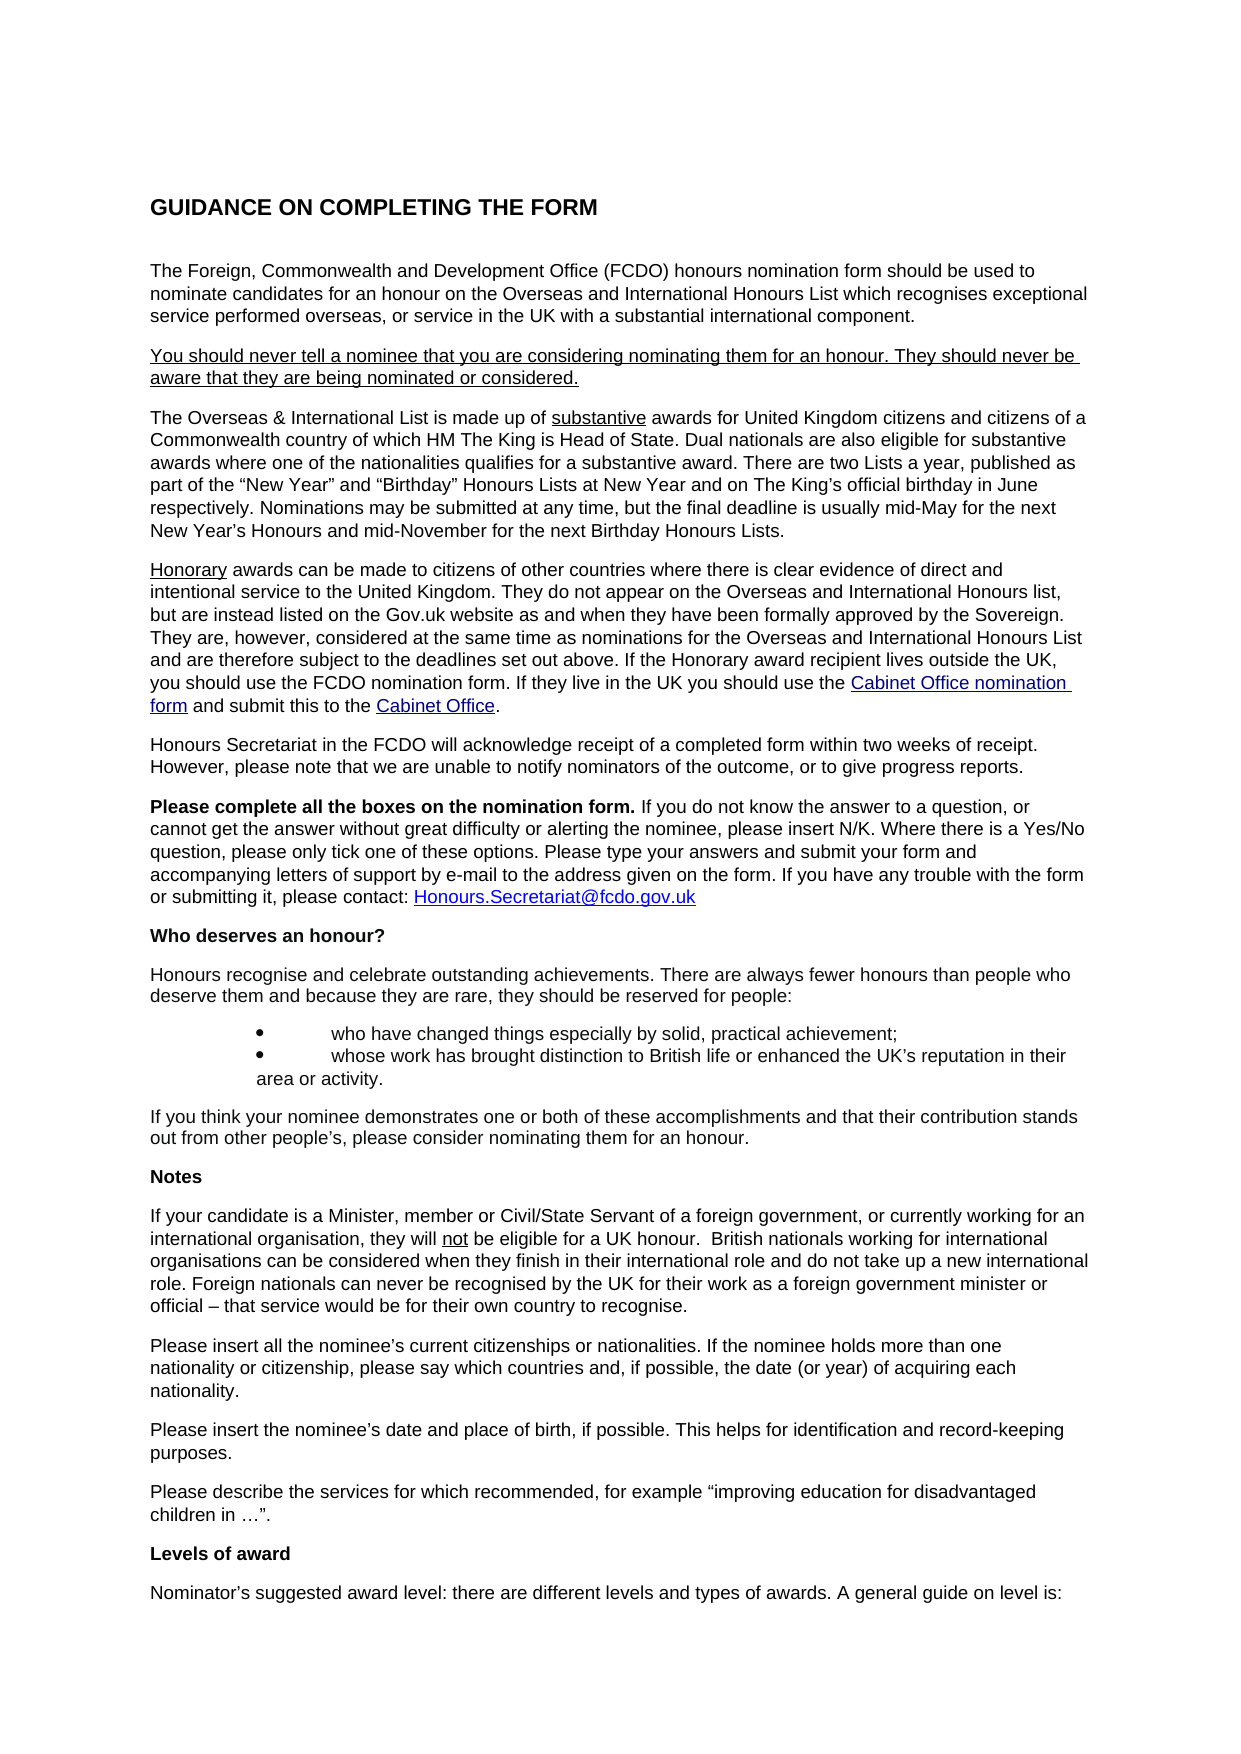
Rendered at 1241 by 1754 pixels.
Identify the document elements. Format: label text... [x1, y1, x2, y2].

subtitle Honours recognise and celebrate outstanding achievements. There are always fewer honours than people who deserve them and because they are rare, they should be reserved for people: [150, 963, 1090, 1007]
text Honours Secretariat in the FCDO will acknowledge receipt of a completed form within two weeks of receipt. However, please note that we are unable to notify nominators of the outcome, or to give progress reports. [150, 734, 1090, 778]
list who have changed things especially by solid, practical achievement; [256, 1023, 1090, 1045]
text The Foreign, Commonwealth and Development Office (FCDO) honours nomination form should be used to nominate candidates for an honour on the Overseas and International Honours List which recognises exceptional service performed overseas, or service in the UK with a substantial international component. [150, 260, 1090, 327]
text You should never tell a nominee that you are considering nominating them for an honour. They should never be aware that they are being nominated or considered. [150, 344, 1090, 389]
text Nominator’s suggested award level: there are different levels and types of awards. A general guide on level is: [150, 1582, 1090, 1603]
text If you think your nominee demonstrates one or both of these accomplishments and that their contribution stands out from other people’s, please consider nominating them for an honour. [150, 1106, 1090, 1149]
text Levels of award [150, 1543, 1090, 1564]
text Please insert all the nominee’s current citizenships or nationalities. If the nominee holds more than one nationality or citizenship, please say which countries and, if possible, the date (or year) of acquiring each nationality. [150, 1334, 1090, 1401]
text Please describe the services for which recommended, for example “improving education for disadvantaged children in …”. [150, 1481, 1090, 1525]
text Notes [150, 1165, 1090, 1187]
text GUIDANCE ON COMPLETING THE FORM [150, 194, 1090, 221]
text Honorary awards can be made to citizens of other countries where there is clear evidence of direct and intentional service to the United Kingdom. They do not appear on the Overseas and International Honours list, but are instead listed on the Gov.uk website as and when they have been formally approved by the Sovereign. They are, however, considered at the same time as nominations for the Overseas and International Honours List and are therefore subject to the deadlines set out above. If the Honorary award recipient lives outside the UK, you should use the FCDO nomination form. If they live in the UK you should use the Cabinet Office nomination form and submit this to the Cabinet Office. [150, 559, 1090, 716]
text Please insert the nominee’s date and place of birth, if possible. This helps for identification and record-keeping purposes. [150, 1419, 1090, 1463]
text Please complete all the boxes on the nomination form. If you do not know the answer to a question, or cannot get the answer without great difficulty or alerting the nominee, please insert N/K. Where there is a Yes/No question, please only tick one of these options. Please type your answers and submit your form and accompanying letters of support by e-mail to the address given on the form. If you have any trouble with the form or submitting it, please contact: Honours.Secretariat@fcdo.gov.uk [150, 796, 1090, 907]
text The Overseas & International List is made up of substantive awards for United Kingdom citizens and citizens of a Commonwealth country of which HM The King is Head of State. Dual nationals are also eligible for substantive awards where one of the nationalities qualifies for a substantive award. There are two Lists a year, published as part of the “New Year” and “Birthday” Honours Lists at New Year and on The King’s official birthday in June respectively. Nominations may be submitted at any time, but the final deadline is usually mid-May for the next New Year’s Honours and mid-November for the next Birthday Honours Lists. [150, 406, 1090, 541]
text If your candidate is a Minister, member or Civil/State Servant of a foreign government, or currently working for an international organisation, they will not be eligible for a UK honour. British nationals working for international organisations can be considered when they finish in their international role and do not take up a new international role. Foreign nationals can never be recognised by the UK for their work as a foreign government minister or official – that service would be for their own country to recognise. [150, 1205, 1090, 1317]
list whose work has brought distinction to British life or enhanced the UK’s reputation in their area or activity. [256, 1045, 1090, 1089]
subtitle Who deserves an honour? [150, 925, 1090, 947]
